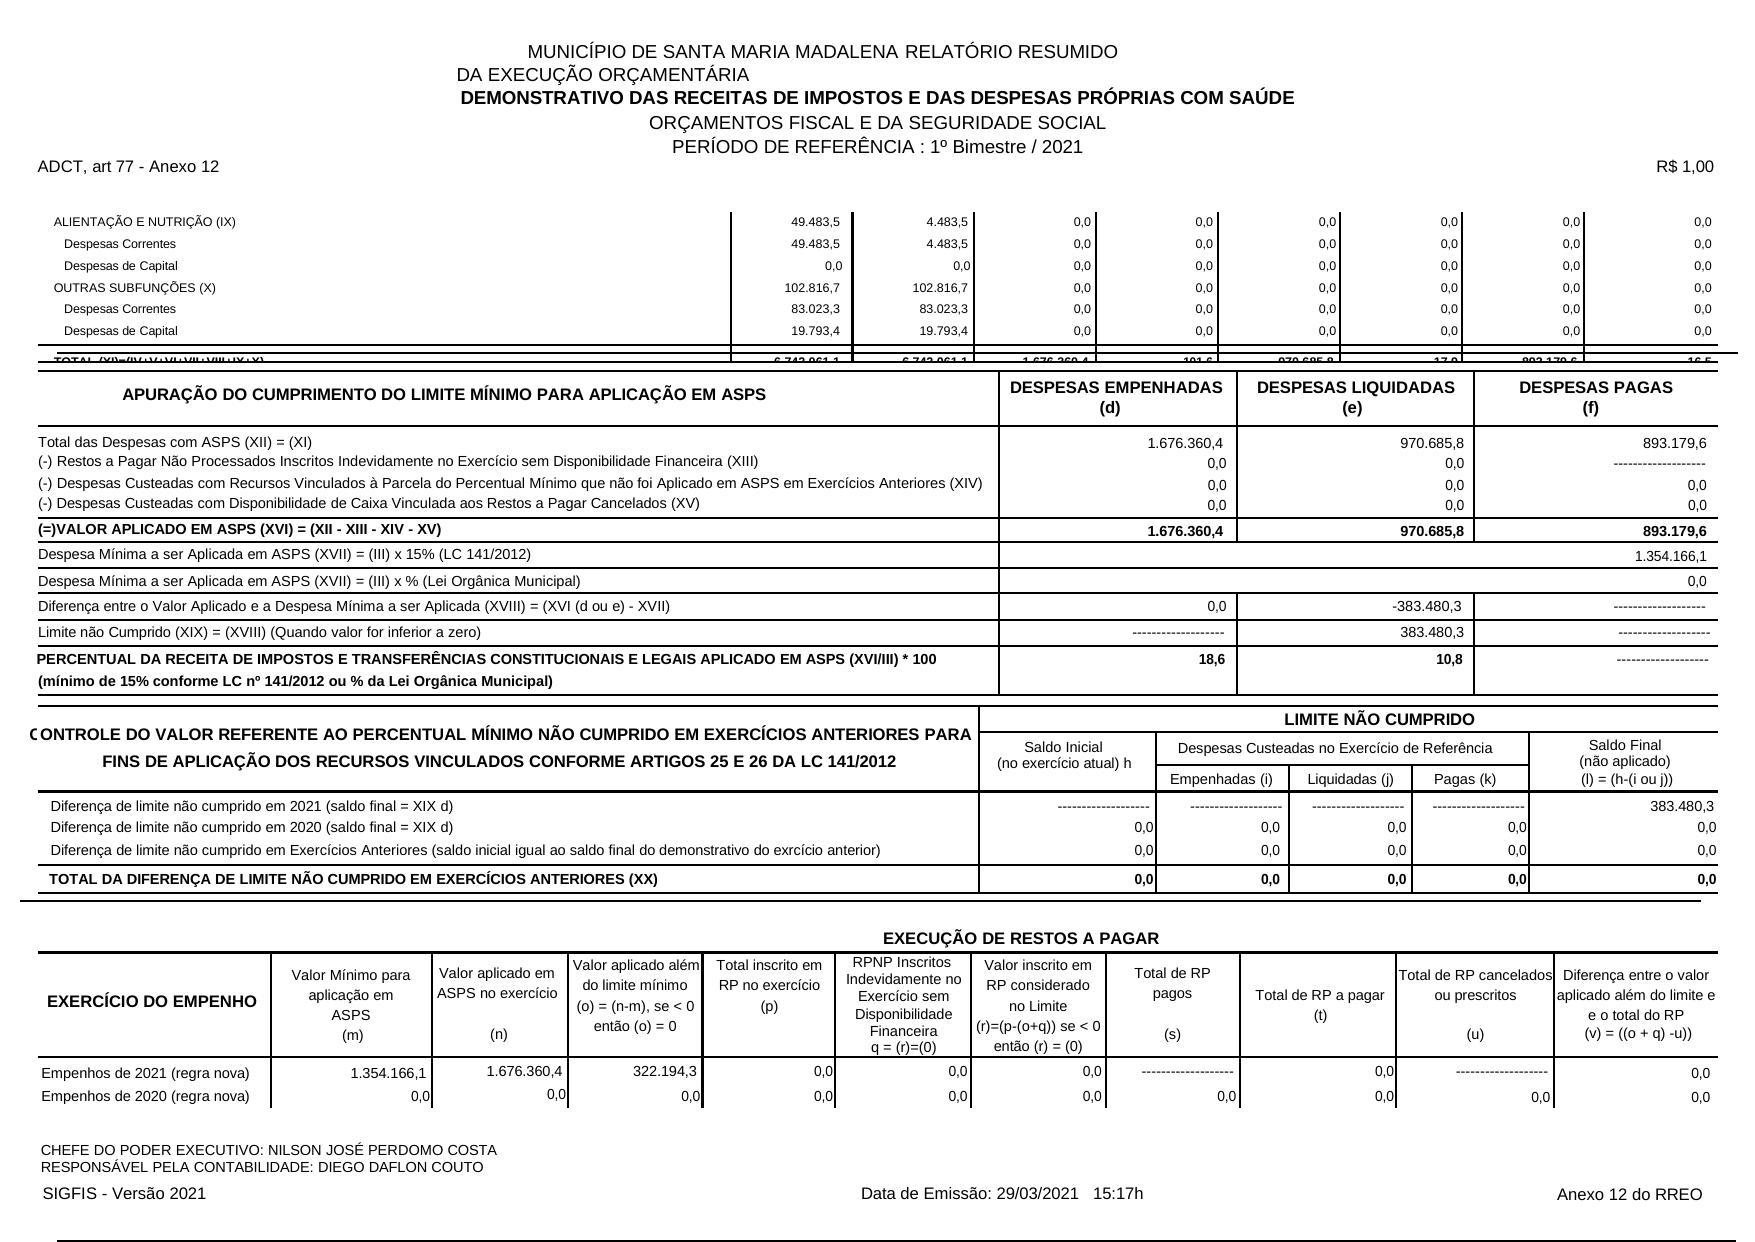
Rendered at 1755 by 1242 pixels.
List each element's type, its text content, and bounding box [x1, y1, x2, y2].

table_cell Liquidadas (j) [1290, 766, 1411, 790]
table_cell PERCENTUAL DA RECEITA DE IMPOSTOS E TRANSFERÊNCIAS CONSTITUCIONAIS E LEGAIS APLICADO EM ASPS (XVI/III) * 100 (mínimo de 15% conforme LC nº 141/2012 ou % da Lei Orgânica Municipal) [38, 647, 998, 694]
table_cell Empenhadas (i) [1157, 766, 1288, 790]
table_cell Diferença de limite não cumprido em 2020 (saldo final = XIX d) [38, 817, 978, 839]
table_cell Despesas Correntes [38, 234, 730, 255]
table_cell 16,5 [1585, 354, 1718, 361]
table_cell 0,0 [975, 255, 1095, 277]
table_cell 0,0 [980, 817, 1155, 839]
table_header 0,0 [1097, 212, 1217, 233]
table_cell 0,0 [1241, 1084, 1395, 1108]
table_cell 0,0 [836, 1084, 970, 1108]
table_cell 970.685,8 [1219, 354, 1339, 361]
table_cell 6.742.061,1 [732, 354, 851, 361]
table_cell 0,0 [1341, 255, 1461, 277]
table_cell 0,0 [980, 866, 1155, 892]
table_cell 970.685,8 [1238, 427, 1473, 453]
text C [980, 704, 1731, 894]
table_cell 0,0 [1463, 277, 1583, 299]
table_cell 0,0 [1463, 234, 1583, 255]
text C [29, 706, 38, 790]
table_header LIMITE NÃO CUMPRIDO [980, 707, 1718, 731]
table_cell 322.194,3 [569, 1058, 701, 1084]
table_header Total de RP pagos (s) [1107, 954, 1239, 1056]
table_cell 0,0 [1397, 1084, 1553, 1108]
table_cell (-) Despesas Custeadas com Disponibilidade de Caixa Vinculada aos Restos a Pagar Cancelados (XV) [38, 495, 998, 517]
table_cell ------------------- [1290, 793, 1411, 817]
table_cell 0,0 [1585, 321, 1718, 344]
table_cell 0,0 [972, 1084, 1105, 1108]
table_cell 1.676.360,4 [433, 1058, 567, 1084]
table_cell 893.179,6 [1475, 427, 1718, 453]
table_cell Empenhos de 2020 (regra nova) [38, 1084, 270, 1108]
table_cell 0,0 [1463, 255, 1583, 277]
table_cell 0,0 [1000, 569, 1718, 592]
table_cell (=)VALOR APLICADO EM ASPS (XVI) = (XII - XIII - XIV - XV) [38, 519, 998, 541]
table_header EXERCÍCIO DO EMPENHO [38, 954, 270, 1056]
table_cell 83.023,3 [854, 299, 973, 321]
table_cell (-) Restos a Pagar Não Processados Inscritos Indevidamente no Exercício sem Disponibilidade Financeira (XIII) [38, 453, 998, 474]
table_cell 0,0 [1097, 299, 1217, 321]
table_cell 0,0 [1530, 866, 1718, 892]
table_cell 0,0 [1097, 234, 1217, 255]
table_cell 0,0 [975, 277, 1095, 299]
table_cell 0,0 [975, 321, 1095, 344]
table_cell 383.480,3 [1530, 793, 1718, 817]
table_cell 0,0 [1219, 255, 1339, 277]
table_header 49.483,5 [732, 212, 851, 233]
table_cell Despesas Custeadas no Exercício de Referência [1157, 733, 1528, 764]
table_cell TOTAL DA DIFERENÇA DE LIMITE NÃO CUMPRIDO EM EXERCÍCIOS ANTERIORES (XX) [38, 866, 978, 892]
table_cell 17,9 [1341, 354, 1461, 361]
table_cell 19.793,4 [854, 321, 973, 344]
table_cell -383.480,3 [1238, 594, 1473, 619]
table_cell Despesa Mínima a ser Aplicada em ASPS (XVII) = (III) x 15% (LC 141/2012) [38, 543, 998, 567]
table_cell 0,0 [1341, 234, 1461, 255]
table_header Total inscrito em RP no exercício (p) [704, 954, 834, 1056]
table_cell 0,0 [732, 255, 851, 277]
table_cell 18,6 [1000, 647, 1236, 694]
table_cell 0,0 [1107, 1084, 1239, 1108]
table_cell Diferença entre o Valor Aplicado e a Despesa Mínima a ser Aplicada (XVIII) = (XVI (d ou e) - XVII) [38, 594, 998, 619]
table_cell Despesa Mínima a ser Aplicada em ASPS (XVII) = (III) x % (Lei Orgânica Municipal) [38, 569, 998, 592]
table_cell 6.742.061,1 [732, 346, 851, 352]
table_cell 1.354.166,1 [272, 1058, 431, 1084]
table_header DESPESAS LIQUIDADAS (e) [1238, 372, 1473, 425]
table_cell 0,0 [1413, 866, 1528, 892]
table_header ALIENTAÇÃO E NUTRIÇÃO (IX) [38, 212, 730, 233]
table_cell 0,0 [1219, 321, 1339, 344]
table_header DESPESAS PAGAS (f) [1475, 372, 1718, 425]
table_cell ------------------- [1475, 594, 1718, 619]
table_header ONTROLE DO VALOR REFERENTE AO PERCENTUAL MÍNIMO NÃO CUMPRIDO EM EXERCÍCIOS ANTERIORES PARA FINS DE APLICAÇÃO DOS RECURSOS VINCULADOS CONFORME ARTIGOS 25 E 26 DA LC 141/2012 [38, 707, 978, 790]
table_cell Saldo Inicial (no exercício atual) h [980, 733, 1155, 790]
table_cell 1.676.360,4 [975, 354, 1095, 361]
table_cell 0,0 [1157, 866, 1288, 892]
table_header Valor aplicado em ASPS no exercício (n) [433, 954, 567, 1056]
table_header APURAÇÃO DO CUMPRIMENTO DO LIMITE MÍNIMO PARA APLICAÇÃO EM ASPS [38, 372, 998, 425]
table_cell 0,0 [1000, 453, 1236, 474]
table_cell 0,0 [1585, 299, 1718, 321]
table_cell Diferença de limite não cumprido em Exercícios Anteriores (saldo inicial igual ao saldo final do demonstrativo do exrcício anterior) [38, 839, 978, 864]
table_cell 0,0 [1585, 234, 1718, 255]
table_header DESPESAS EMPENHADAS (d) [1000, 372, 1236, 425]
table_cell 893.179,6 [1463, 346, 1583, 352]
table_cell OUTRAS SUBFUNÇÕES (X) [38, 277, 730, 299]
table_cell 0,0 [1290, 817, 1411, 839]
table_cell 0,0 [1238, 495, 1473, 517]
table_cell 4.483,5 [854, 234, 973, 255]
table_cell 0,0 [1475, 495, 1718, 517]
table_cell 19.793,4 [732, 321, 851, 344]
table_cell 0,0 [1219, 277, 1339, 299]
table_cell 0,0 [1585, 255, 1718, 277]
table_cell 0,0 [980, 839, 1155, 864]
table_cell 0,0 [1000, 495, 1236, 517]
table_cell 0,0 [1219, 299, 1339, 321]
table_cell ------------------- [1000, 621, 1236, 645]
table_cell 0,0 [1000, 474, 1236, 495]
table_cell Pagas (k) [1413, 766, 1528, 790]
text EXECUÇÃO DE RESTOS A PAGAR [311, 929, 1731, 948]
table_cell 0,0 [1238, 453, 1473, 474]
table_cell 0,0 [1241, 1058, 1395, 1084]
table_cell 0,0 [1585, 277, 1718, 299]
table_cell 0,0 [1463, 299, 1583, 321]
table_header Valor inscrito em RP considerado no Limite (r)=(p-(o+q)) se < 0 então (r) = (0) [972, 954, 1105, 1056]
table_cell Despesas de Capital [38, 321, 730, 344]
table_header 0,0 [1341, 212, 1461, 233]
table_cell 970.685,8 [1219, 346, 1339, 352]
table_cell 0,0 [1097, 321, 1217, 344]
table_cell Empenhos de 2021 (regra nova) [38, 1058, 270, 1084]
table_cell Despesas Correntes [38, 299, 730, 321]
table_cell Limite não Cumprido (XIX) = (XVIII) (Quando valor for inferior a zero) [38, 621, 998, 645]
table_cell Total das Despesas com ASPS (XII) = (XI) [38, 427, 998, 453]
table_cell 0,0 [1097, 277, 1217, 299]
table_cell Despesas de Capital [38, 255, 730, 277]
table_cell 1.354.166,1 [1000, 543, 1718, 567]
table_cell ------------------- [1475, 621, 1718, 645]
table_cell 0,0 [854, 255, 973, 277]
table_cell 83.023,3 [732, 299, 851, 321]
table_header 4.483,5 [854, 212, 973, 233]
table_header Valor aplicado além do limite mínimo (o) = (n-m), se < 0 então (o) = 0 [569, 954, 701, 1056]
table_cell 0,0 [1219, 234, 1339, 255]
table_cell 17,9 [1341, 346, 1461, 352]
table_cell 970.685,8 [1238, 519, 1473, 541]
table_cell 101,6 [1097, 346, 1217, 352]
table_header Total de RP a pagar (t) [1241, 954, 1395, 1056]
table_cell 0,0 [1290, 839, 1411, 864]
table_cell 0,0 [975, 234, 1095, 255]
table_cell 1.676.360,4 [1000, 427, 1236, 453]
table_header 0,0 [1463, 212, 1583, 233]
table_cell 49.483,5 [732, 234, 851, 255]
table_cell 0,0 [433, 1084, 567, 1108]
table_cell 0,0 [1530, 817, 1718, 839]
table_cell 0,0 [972, 1058, 1105, 1084]
table_cell Diferença de limite não cumprido em 2021 (saldo final = XIX d) [38, 793, 978, 817]
table_cell 0,0 [272, 1084, 431, 1108]
table_cell 0,0 [1413, 817, 1528, 839]
table_cell 0,0 [569, 1084, 701, 1108]
table_cell 16,5 [1585, 346, 1718, 352]
table_cell 0,0 [1341, 299, 1461, 321]
table_cell Saldo Final (não aplicado) (l) = (h-(i ou j)) [1530, 733, 1718, 790]
table_cell 0,0 [1157, 817, 1288, 839]
table_cell 0,0 [1000, 594, 1236, 619]
table_cell ------------------- [1475, 647, 1718, 694]
table_cell 0,0 [1097, 255, 1217, 277]
table_cell 1.676.360,4 [975, 346, 1095, 352]
table_cell 0,0 [1475, 474, 1718, 495]
table_cell 0,0 [1463, 321, 1583, 344]
table_cell 383.480,3 [1238, 621, 1473, 645]
table_cell TOTAL (XI)=(IV+V+VI+VII+VIII+IX+X) [38, 346, 730, 361]
table_cell 0,0 [1341, 277, 1461, 299]
table_header Diferença entre o valor aplicado além do limite e e o total do RP (v) = ((o + q) -u)) [1555, 954, 1718, 1056]
table_cell 0,0 [704, 1058, 834, 1084]
table_cell 0,0 [704, 1084, 834, 1108]
table_cell 0,0 [1290, 866, 1411, 892]
table_cell 0,0 [836, 1058, 970, 1084]
table_header 0,0 [1219, 212, 1339, 233]
table_cell ------------------- [1413, 793, 1528, 817]
table_cell 10,8 [1238, 647, 1473, 694]
table_cell 0,0 [1530, 839, 1718, 864]
table_cell ------------------- [1397, 1058, 1553, 1084]
table_cell ------------------- [1475, 453, 1718, 474]
table_cell 0,0 [1555, 1058, 1718, 1084]
table_header 0,0 [975, 212, 1095, 233]
table_cell 0,0 [1413, 839, 1528, 864]
table_cell ------------------- [1107, 1058, 1239, 1084]
table_cell 0,0 [1341, 321, 1461, 344]
table_header Total de RP cancelados ou prescritos (u) [1397, 954, 1553, 1056]
table_header 0,0 [1585, 212, 1718, 233]
table_cell 0,0 [1555, 1084, 1718, 1108]
table_cell 0,0 [975, 299, 1095, 321]
table_cell (-) Despesas Custeadas com Recursos Vinculados à Parcela do Percentual Mínimo que não foi Aplicado em ASPS em Exercícios Anteriores (XIV) [38, 474, 998, 495]
table_cell 893.179,6 [1463, 354, 1583, 361]
table_header Valor Mínimo para aplicação em ASPS (m) [272, 954, 431, 1056]
table_cell 893.179,6 [1475, 519, 1718, 541]
table_cell 0,0 [1238, 474, 1473, 495]
table_cell ------------------- [980, 793, 1155, 817]
table_cell 102.816,7 [854, 277, 973, 299]
table_cell 1.676.360,4 [1000, 519, 1236, 541]
table_cell 6.742.061,1 [854, 346, 973, 352]
table_cell 0,0 [1157, 839, 1288, 864]
table_cell ------------------- [1157, 793, 1288, 817]
table_cell 102.816,7 [732, 277, 851, 299]
table_header RPNP Inscritos Indevidamente no Exercício sem Disponibilidade Financeira q = (r)=(0) [836, 954, 970, 1056]
table_cell 101,6 [1097, 354, 1217, 361]
table_cell 6.742.061,1 [854, 354, 973, 361]
